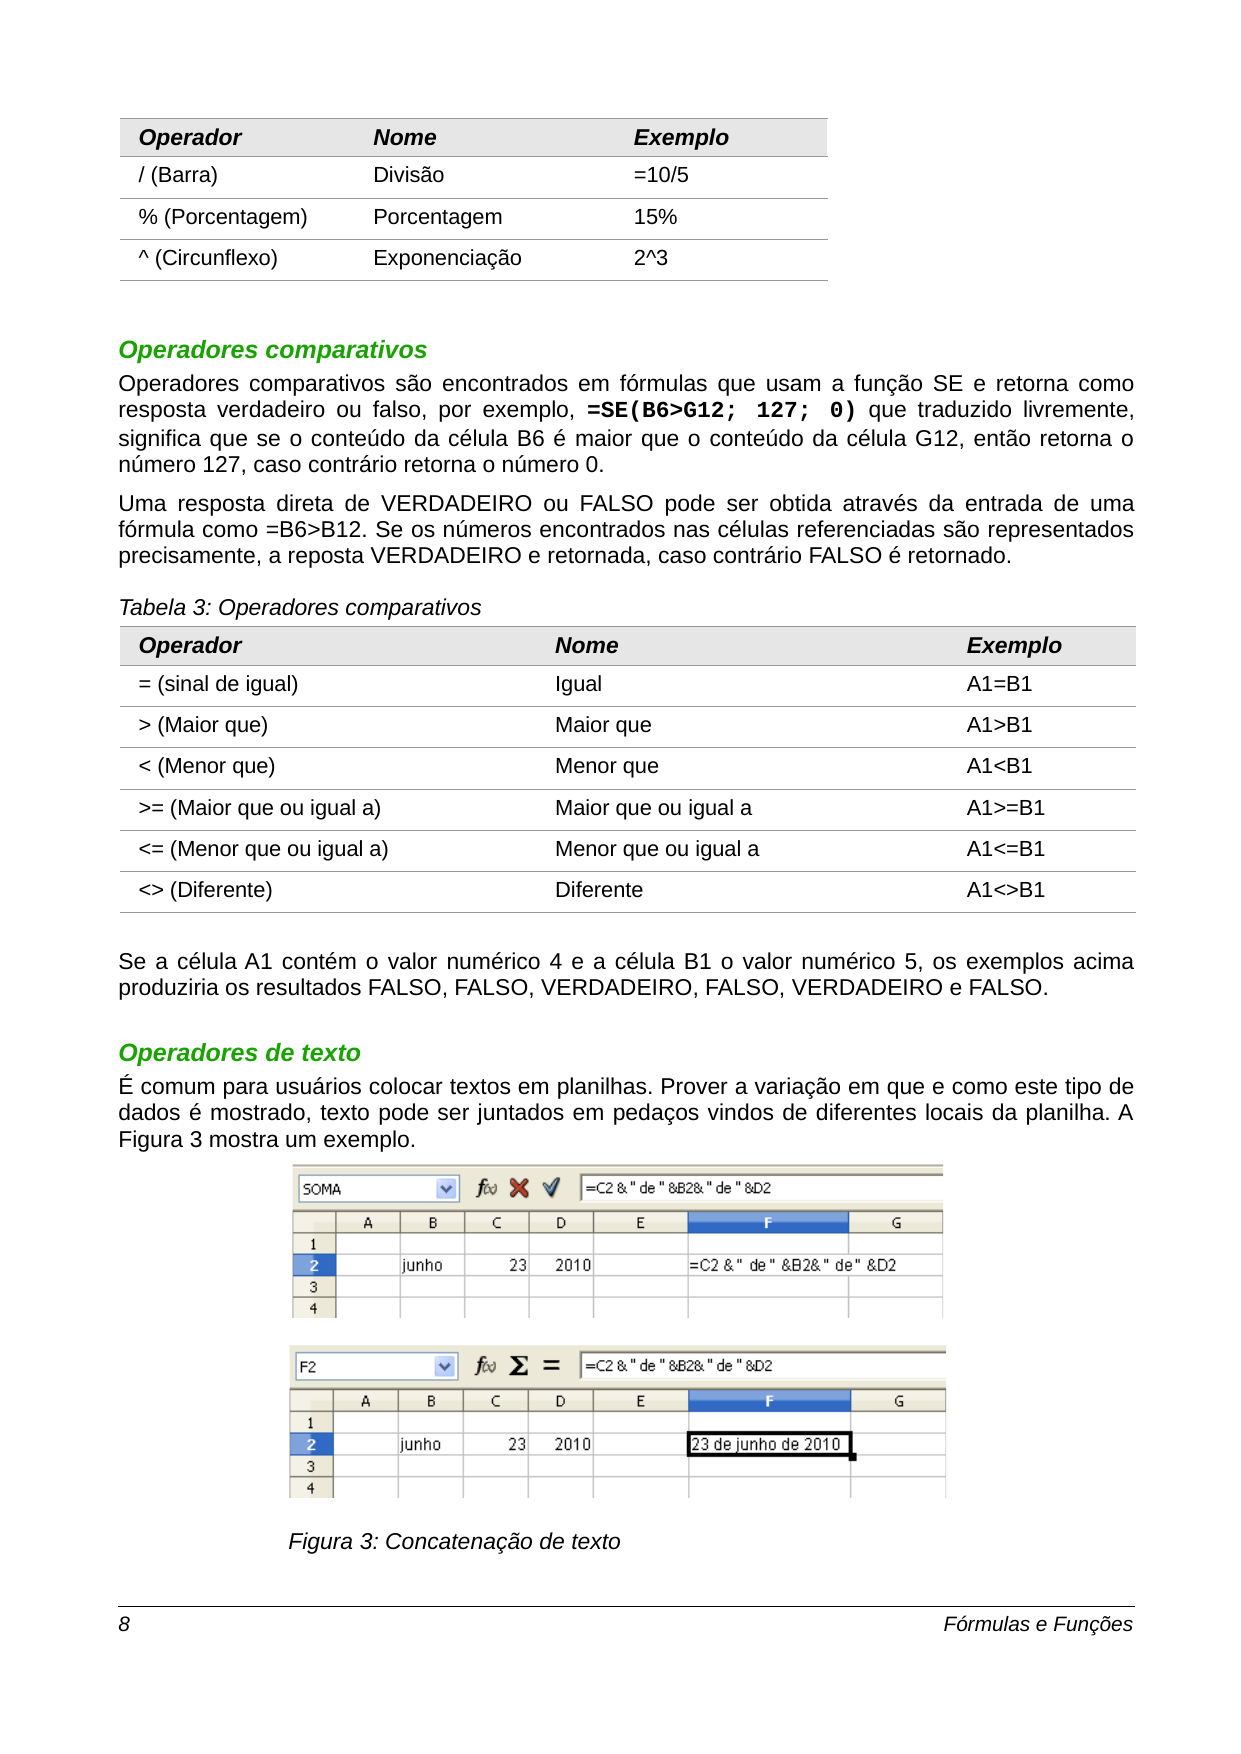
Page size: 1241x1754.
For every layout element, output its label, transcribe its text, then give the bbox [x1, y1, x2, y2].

table_cell Figura 3: Concatenação de texto [288, 1528, 947, 1573]
table_cell A1<>B1 [948, 872, 1136, 912]
table_cell A1=B1 [948, 666, 1136, 706]
table_cell =10/5 [615, 157, 827, 198]
table_header Exemplo [948, 627, 1136, 665]
table_header Operador [120, 627, 536, 665]
table_cell 2^3 [615, 240, 827, 280]
picture [289, 1344, 947, 1498]
table_cell Igual [536, 666, 948, 706]
table_header Nome [536, 627, 948, 665]
text Tabela 3: Operadores comparativos [118, 594, 1135, 620]
table_cell Maior que [536, 707, 948, 747]
table_cell A1>=B1 [948, 790, 1136, 830]
table_cell ^ (Circunflexo) [120, 240, 354, 280]
table_cell Divisão [355, 157, 615, 198]
table_cell / (Barra) [120, 157, 354, 198]
table_cell Menor que [536, 748, 948, 788]
subtitle Operadores de texto [118, 1038, 1135, 1067]
table_cell Diferente [536, 872, 948, 912]
table_cell < (Menor que) [120, 748, 536, 788]
table_cell <> (Diferente) [120, 872, 536, 912]
table_cell > (Maior que) [120, 707, 536, 747]
table_cell A1<=B1 [948, 831, 1136, 871]
table_cell [288, 1344, 947, 1528]
picture [292, 1164, 944, 1318]
text É comum para usuários colocar textos em planilhas. Prover a variação em que e como este tipo de dados é mostrado, texto pode ser juntados em pedaços vindos de diferentes locais da planilha. A Figura 3 mostra um exemplo. [118, 1073, 1135, 1152]
subtitle Operadores comparativos [118, 335, 1135, 363]
table_cell Menor que ou igual a [536, 831, 948, 871]
table_cell <= (Menor que ou igual a) [120, 831, 536, 871]
text Uma resposta direta de VERDADEIRO ou FALSO pode ser obtida através da entrada de uma fórmula como =B6>B12. Se os números encontrados nas células referenciadas são representados precisamente, a reposta VERDADEIRO e retornada, caso contrário FALSO é retornado. [118, 490, 1135, 569]
text Se a célula A1 contém o valor numérico 4 e a célula B1 o valor numérico 5, os exemplos acima produziria os resultados FALSO, FALSO, VERDADEIRO, FALSO, VERDADEIRO e FALSO. [118, 948, 1135, 1000]
table_cell 15% [615, 199, 827, 239]
table_header [288, 1164, 947, 1324]
table_header Operador [120, 119, 354, 156]
table_cell = (sinal de igual) [120, 666, 536, 706]
table_header Nome [355, 119, 615, 156]
table_cell Maior que ou igual a [536, 790, 948, 830]
table_cell A1<B1 [948, 748, 1136, 788]
table_header Exemplo [615, 119, 827, 156]
table_cell A1>B1 [948, 707, 1136, 747]
text Operadores comparativos são encontrados em fórmulas que usam a função SE e retorna como resposta verdadeiro ou falso, por exemplo, =SE(B6>G12; 127; 0) que traduzido livremente, significa que se o conteúdo da célula B6 é maior que o conteúdo da célula G12, então retorna o número 127, caso contrário retorna o número 0. [118, 370, 1135, 477]
table_cell Porcentagem [355, 199, 615, 239]
table_cell >= (Maior que ou igual a) [120, 790, 536, 830]
table_cell [288, 1324, 947, 1344]
table_cell % (Porcentagem) [120, 199, 354, 239]
table_cell Exponenciação [355, 240, 615, 280]
